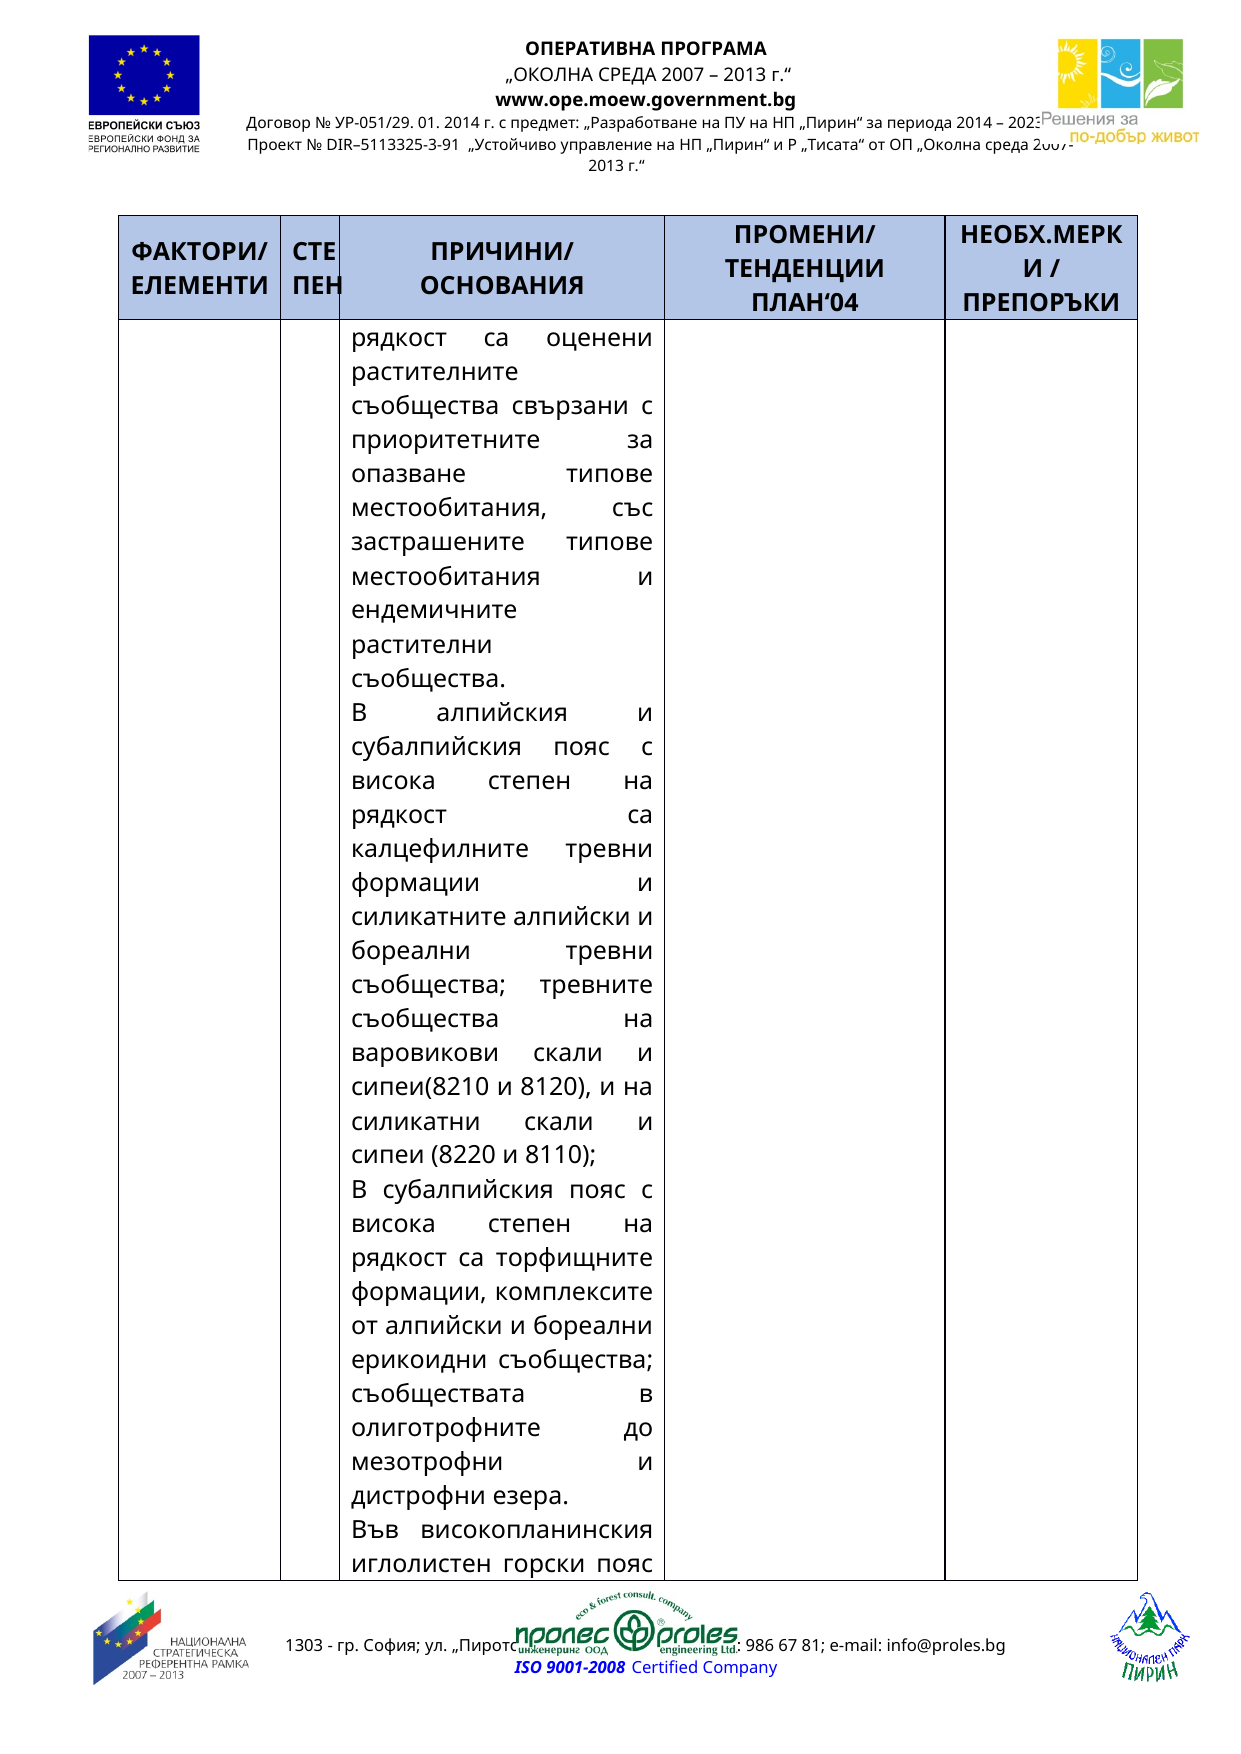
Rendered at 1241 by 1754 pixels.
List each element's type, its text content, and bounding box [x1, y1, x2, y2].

table_cell [665, 320, 944, 1580]
table_cell [281, 320, 339, 1580]
table_header НЕОБХ.МЕРКИ / ПРЕПОРЪКИ [946, 216, 1137, 319]
table_header ПРИЧИНИ/ ОСНОВАНИЯ [340, 216, 664, 319]
table_cell рядкост са оценени растителните съобщества свързани с приоритетните за опазване типове местообитания, със застрашените типове местообитания и ендемичните растителни съобщества. В алпийския и субалпийския пояс с висока степен на рядкост са калцефилните тревни формации и силикатните алпийски и бореални тревни съобщества; тревните съобщества на варовикови скали и сипеи(8210 и 8120), и на силикатни скали и сипеи (8220 и 8110); В субалпийския пояс с висока степен на рядкост са торфищните формации, комплексите от алпийски и бореални ерикоидни съобщества; съобществата в олиготрофните до мезотрофни и дистрофни езера. Във високопланинския иглолистен горски пояс [340, 320, 664, 1580]
picture [516, 1591, 738, 1656]
table_header ПРОМЕНИ/ ТЕНДЕНЦИИ ПЛАН‘04 [665, 216, 944, 319]
table_header СТЕ ПЕН [281, 216, 339, 319]
picture [93, 1591, 249, 1685]
picture [88, 35, 200, 157]
table_cell [946, 320, 1137, 1580]
table_header ФАКТОРИ/ ЕЛЕМЕНТИ [119, 216, 280, 319]
picture [1108, 1591, 1191, 1683]
picture [1039, 35, 1200, 144]
table_cell [119, 320, 280, 1580]
